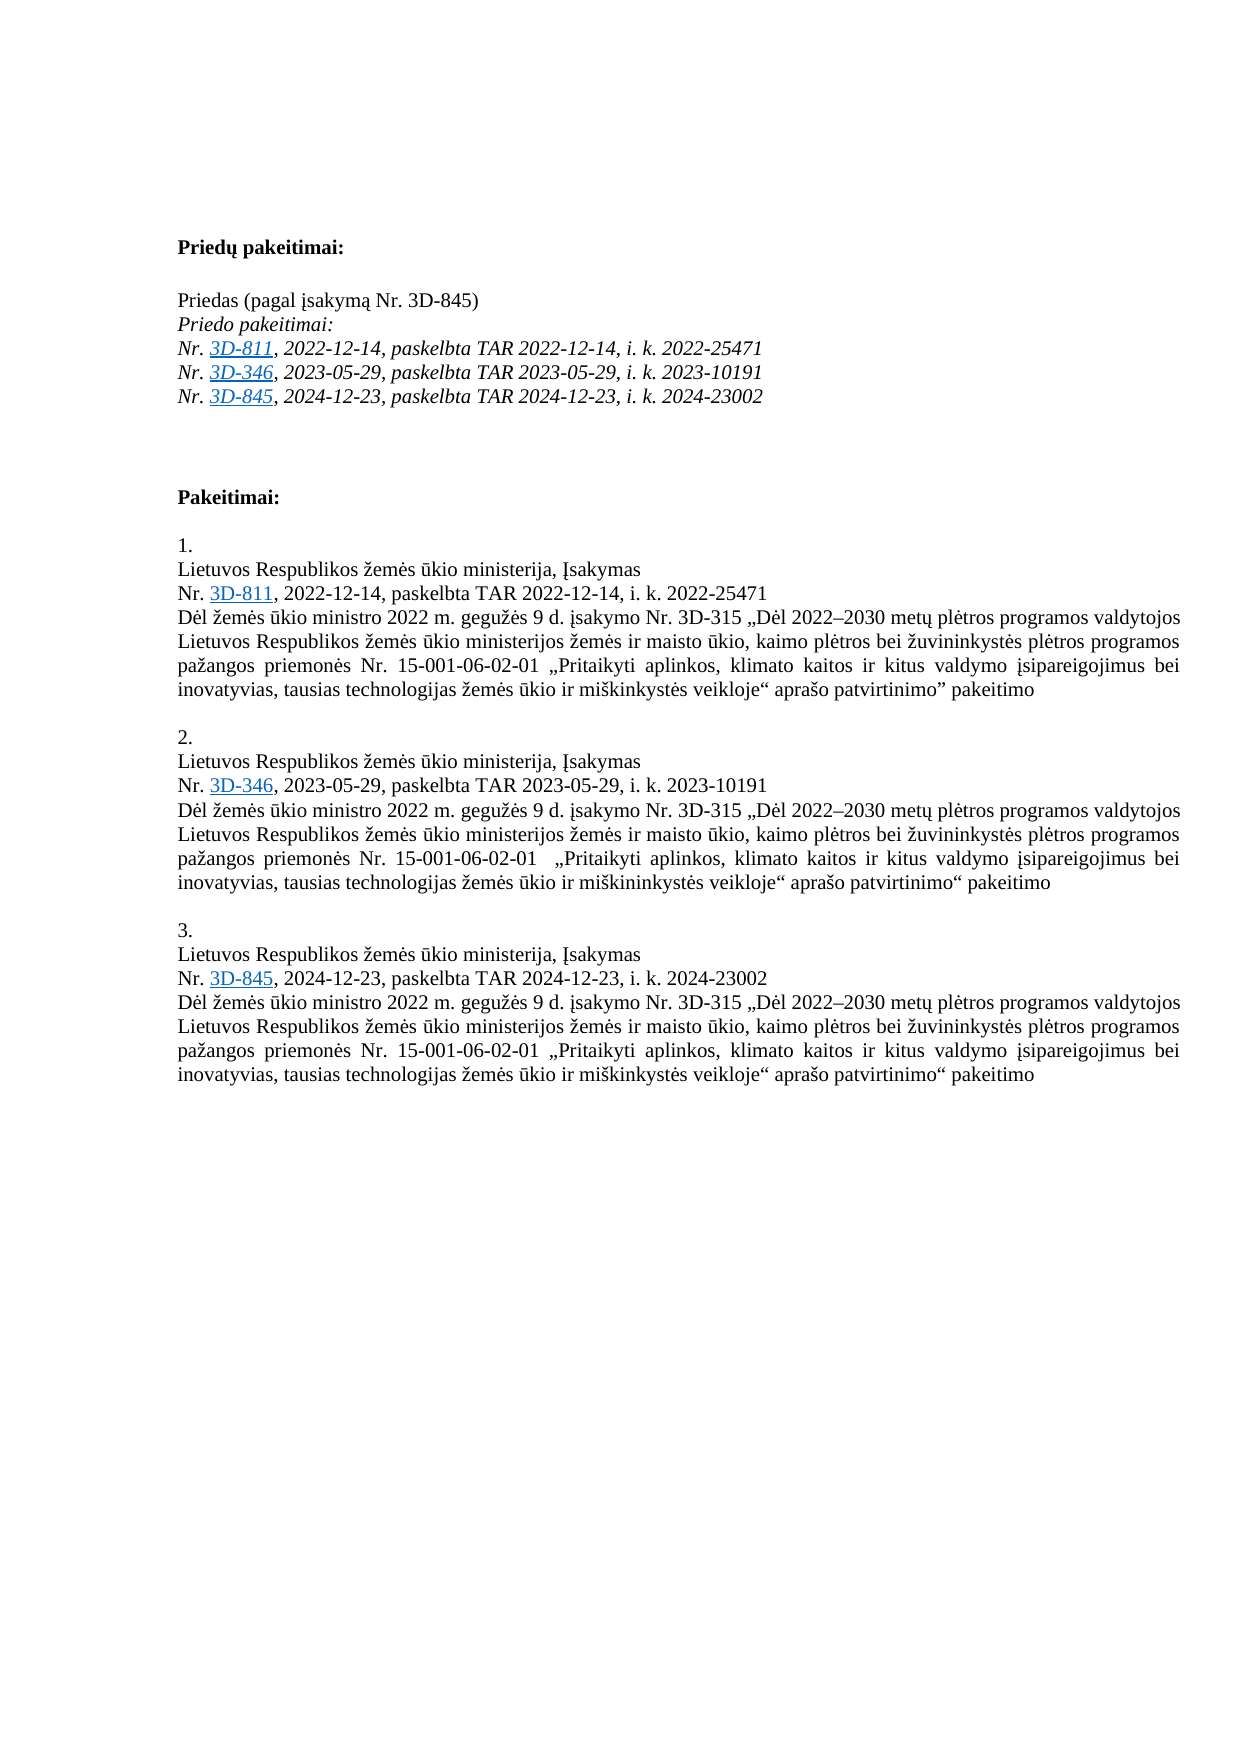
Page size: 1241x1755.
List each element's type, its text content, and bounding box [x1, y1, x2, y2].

text Nr. 3D-845, 2024-12-23, paskelbta TAR 2024-12-23, i. k. 2024-23002 [177, 384, 1181, 408]
text Lietuvos Respublikos žemės ūkio ministerija, Įsakymas [177, 557, 1181, 581]
text Nr. 3D-346, 2023-05-29, paskelbta TAR 2023-05-29, i. k. 2023-10191 [177, 360, 1181, 384]
text Priedų pakeitimai: [177, 235, 1181, 259]
text Nr. 3D-811, 2022-12-14, paskelbta TAR 2022-12-14, i. k. 2022-25471 [177, 581, 1181, 605]
text Nr. 3D-811, 2022-12-14, paskelbta TAR 2022-12-14, i. k. 2022-25471 [177, 336, 1181, 360]
text Dėl žemės ūkio ministro 2022 m. gegužės 9 d. įsakymo Nr. 3D-315 „Dėl 2022–2030 metų plėtros programos valdytojos Lietuvos Respublikos žemės ūkio ministerijos žemės ir maisto ūkio, kaimo plėtros bei žuvininkystės plėtros programos pažangos priemonės Nr. 15-001-06-02-01 „Pritaikyti aplinkos, klimato kaitos ir kitus valdymo įsipareigojimus bei inovatyvias, tausias technologijas žemės ūkio ir miškinkystės veikloje“ aprašo patvirtinimo“ pakeitimo [177, 990, 1181, 1086]
text Lietuvos Respublikos žemės ūkio ministerija, Įsakymas [177, 749, 1181, 773]
text Pakeitimai: [177, 485, 1181, 509]
text 2. [177, 725, 1181, 749]
text Lietuvos Respublikos žemės ūkio ministerija, Įsakymas [177, 942, 1181, 966]
text Nr. 3D-346, 2023-05-29, paskelbta TAR 2023-05-29, i. k. 2023-10191 [177, 773, 1181, 797]
text 1. [177, 533, 1181, 557]
text Priedas (pagal įsakymą Nr. 3D-845) [177, 287, 1181, 312]
text Nr. 3D-845, 2024-12-23, paskelbta TAR 2024-12-23, i. k. 2024-23002 [177, 966, 1181, 990]
text Priedo pakeitimai: [177, 312, 1181, 336]
text Dėl žemės ūkio ministro 2022 m. gegužės 9 d. įsakymo Nr. 3D-315 „Dėl 2022–2030 metų plėtros programos valdytojos Lietuvos Respublikos žemės ūkio ministerijos žemės ir maisto ūkio, kaimo plėtros bei žuvininkystės plėtros programos pažangos priemonės Nr. 15-001-06-02-01 „Pritaikyti aplinkos, klimato kaitos ir kitus valdymo įsipareigojimus bei inovatyvias, tausias technologijas žemės ūkio ir miškinkystės veikloje“ aprašo patvirtinimo” pakeitimo [177, 605, 1181, 701]
text 3. [177, 918, 1181, 942]
text Dėl žemės ūkio ministro 2022 m. gegužės 9 d. įsakymo Nr. 3D-315 „Dėl 2022–2030 metų plėtros programos valdytojos Lietuvos Respublikos žemės ūkio ministerijos žemės ir maisto ūkio, kaimo plėtros bei žuvininkystės plėtros programos pažangos priemonės Nr. 15-001-06-02-01 „Pritaikyti aplinkos, klimato kaitos ir kitus valdymo įsipareigojimus bei inovatyvias, tausias technologijas žemės ūkio ir miškininkystės veikloje“ aprašo patvirtinimo“ pakeitimo [177, 797, 1181, 894]
